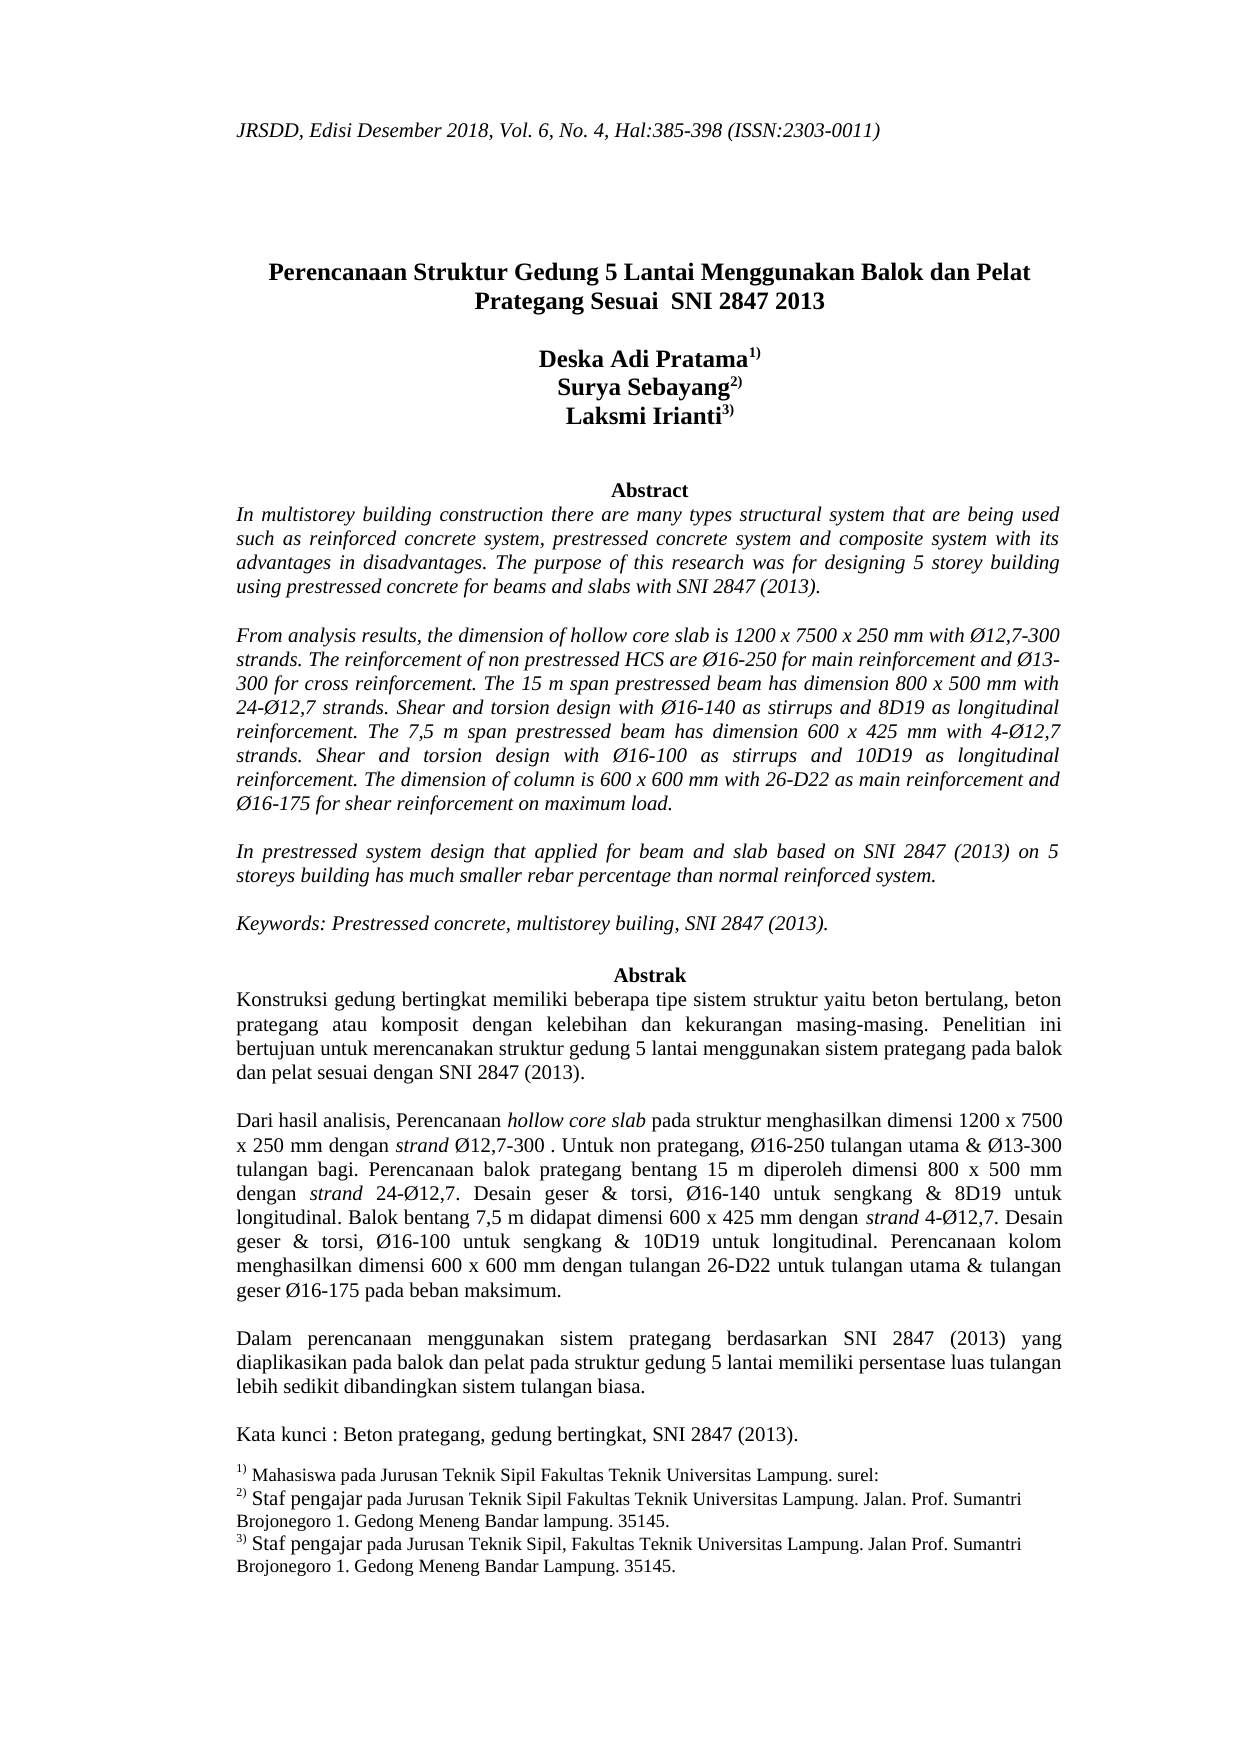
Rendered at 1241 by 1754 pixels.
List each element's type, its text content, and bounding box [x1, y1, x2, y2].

text ) Staf pengajar pada Jurusan Teknik Sipil Fakultas Teknik Universitas Lampung. Jalan. Prof. Sumantri Brojonegoro 1. Gedong Meneng Bandar lampung. 35145. [236, 1486, 1063, 1531]
text Kata kunci : Beton prategang, gedung bertingkat, SNI 2847 (2013). [236, 1422, 1063, 1446]
text Dari hasil analisis, Perencanaan hollow core slab pada struktur menghasilkan dimensi 1200 x 7500 x 250 mm dengan strand Ø12,7-300 . Untuk non prategang, Ø16-250 tulangan utama & Ø13-300 tulangan bagi. Perencanaan balok prategang bentang 15 m diperoleh dimensi 800 x 500 mm dengan strand 24-Ø12,7. Desain geser & torsi, Ø16-140 untuk sengkang & 8D19 untuk longitudinal. Balok bentang 7,5 m didapat dimensi 600 x 425 mm dengan strand 4-Ø12,7. Desain geser & torsi, Ø16-100 untuk sengkang & 10D19 untuk longitudinal. Perencanaan kolom menghasilkan dimensi 600 x 600 mm dengan tulangan 26-D22 untuk tulangan utama & tulangan geser Ø16-175 pada beban maksimum. [236, 1108, 1063, 1302]
text Surya Sebayang) [236, 372, 1063, 401]
text ) Mahasiswa pada Jurusan Teknik Sipil Fakultas Teknik Universitas Lampung. surel: [236, 1461, 1063, 1486]
text Deska Adi Pratama) [236, 344, 1063, 372]
text Abstract [236, 478, 1063, 502]
text ) Staf pengajar pada Jurusan Teknik Sipil, Fakultas Teknik Universitas Lampung. Jalan Prof. Sumantri Brojonegoro 1. Gedong Meneng Bandar Lampung. 35145. [236, 1531, 1063, 1577]
text In multistorey building construction there are many types structural system that are being used such as reinforced concrete system, prestressed concrete system and composite system with its advantages in disadvantages. The purpose of this research was for designing 5 storey building using prestressed concrete for beams and slabs with SNI 2847 (2013). [236, 502, 1063, 598]
text Abstrak [236, 963, 1063, 987]
text Perencanaan Struktur Gedung 5 Lantai Menggunakan Balok dan Pelat Prategang Sesuai SNI 2847 2013 [236, 257, 1063, 315]
text Dalam perencanaan menggunakan sistem prategang berdasarkan SNI 2847 (2013) yang diaplikasikan pada balok dan pelat pada struktur gedung 5 lantai memiliki persentase luas tulangan lebih sedikit dibandingkan sistem tulangan biasa. [236, 1326, 1063, 1398]
text Konstruksi gedung bertingkat memiliki beberapa tipe sistem struktur yaitu beton bertulang, beton prategang atau komposit dengan kelebihan dan kekurangan masing-masing. Penelitian ini bertujuan untuk merencanakan struktur gedung 5 lantai menggunakan sistem prategang pada balok dan pelat sesuai dengan SNI 2847 (2013). [236, 987, 1063, 1084]
text In prestressed system design that applied for beam and slab based on SNI 2847 (2013) on 5 storeys building has much smaller rebar percentage than normal reinforced system. [236, 839, 1063, 887]
text Keywords: Prestressed concrete, multistorey builing, SNI 2847 (2013). [236, 911, 1063, 935]
text Laksmi Irianti) [236, 401, 1063, 430]
text From analysis results, the dimension of hollow core slab is 1200 x 7500 x 250 mm with Ø12,7-300 strands. The reinforcement of non prestressed HCS are Ø16-250 for main reinforcement and Ø13-300 for cross reinforcement. The 15 m span prestressed beam has dimension 800 x 500 mm with 24-Ø12,7 strands. Shear and torsion design with Ø16-140 as stirrups and 8D19 as longitudinal reinforcement. The 7,5 m span prestressed beam has dimension 600 x 425 mm with 4-Ø12,7 strands. Shear and torsion design with Ø16-100 as stirrups and 10D19 as longitudinal reinforcement. The dimension of column is 600 x 600 mm with 26-D22 as main reinforcement and Ø16-175 for shear reinforcement on maximum load. [236, 622, 1063, 815]
